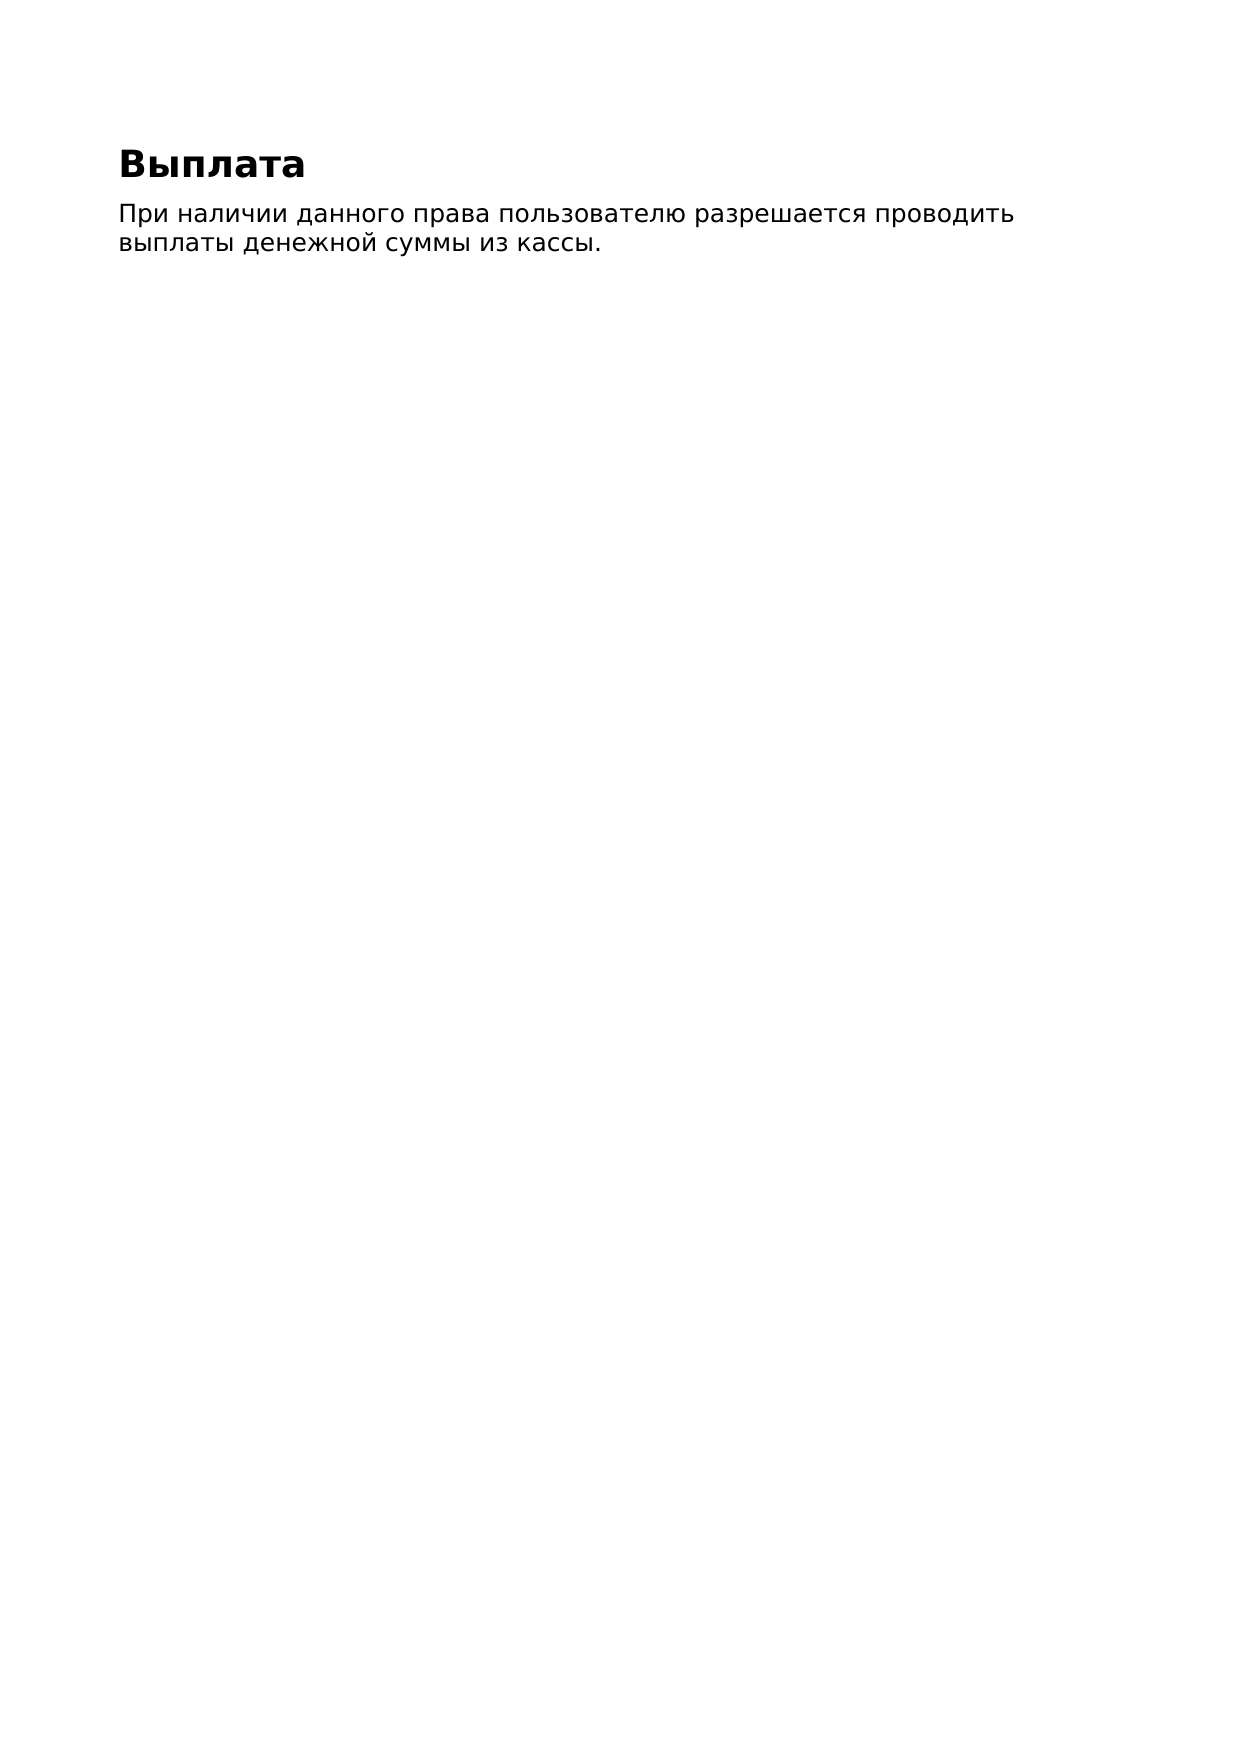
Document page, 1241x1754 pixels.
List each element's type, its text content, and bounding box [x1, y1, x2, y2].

text При наличии данного права пользователю разрешается проводить выплаты денежной суммы из кассы. [118, 199, 1122, 258]
subtitle Выплата [118, 143, 1122, 187]
